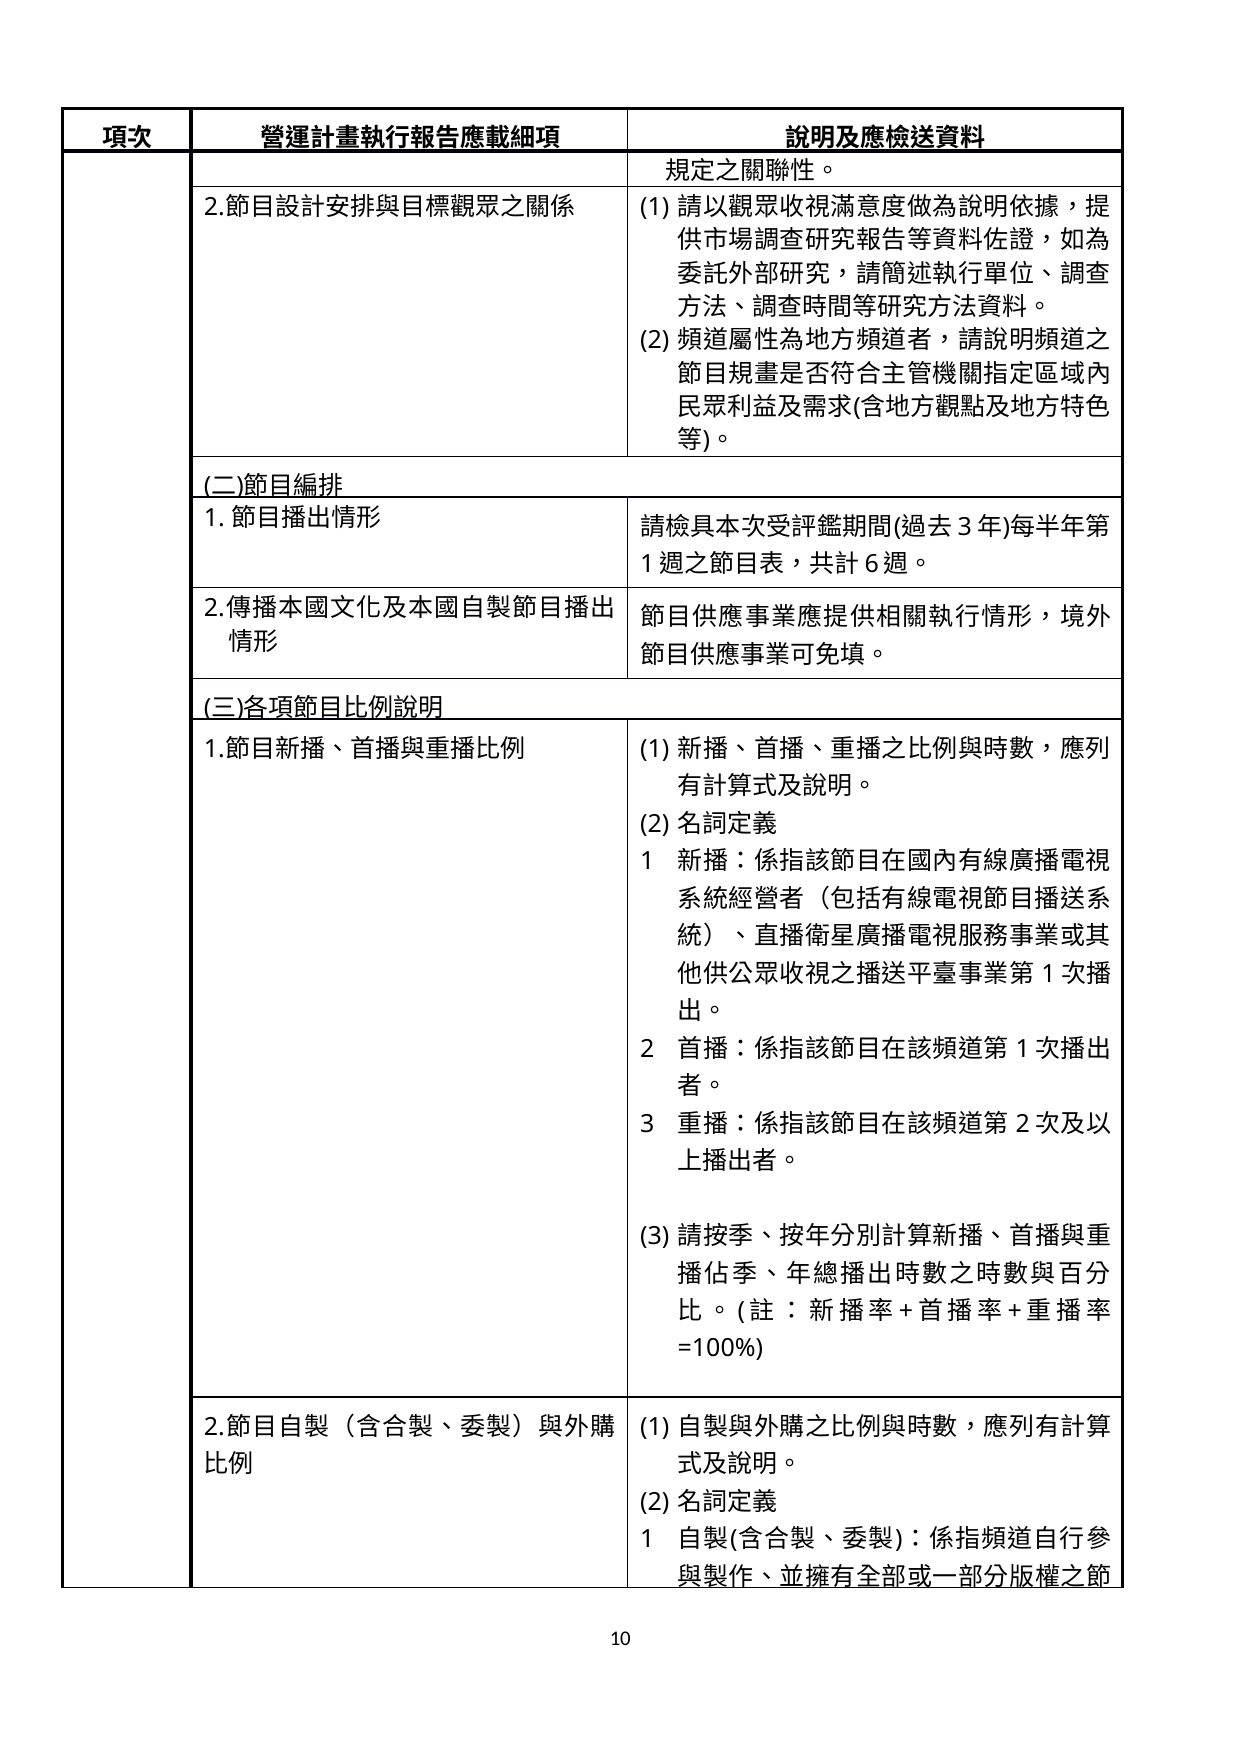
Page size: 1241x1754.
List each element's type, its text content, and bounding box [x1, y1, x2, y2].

table_header 項次 [64, 110, 189, 149]
table_header 說明及應檢送資料 [628, 110, 1121, 149]
table_cell [64, 153, 189, 1587]
table_cell 請以觀眾收視滿意度做為說明依據，提供市場調查研究報告等資料佐證，如為委託外部研究，請簡述執行單位、調查方法、調查時間等研究方法資料。 頻道屬性為地方頻道者，請說明頻道之節目規畫是否符合主管機關指定區域內民眾利益及需求(含地方觀點及地方特色等)。 [628, 187, 1121, 456]
table_cell [193, 153, 627, 186]
table_header 營運計畫執行報告應載細項 [193, 110, 627, 149]
table_cell 1.節目新播、首播與重播比例 [193, 720, 627, 1396]
table_cell 規定之關聯性。 [628, 153, 1121, 186]
table_cell (二)節目編排 [193, 457, 1121, 496]
table_cell 新播、首播、重播之比例與時數，應列有計算式及說明。 名詞定義 新播：係指該節目在國內有線廣播電視系統經營者（包括有線電視節目播送系統）、直播衛星廣播電視服務事業或其他供公眾收視之播送平臺事業第1次播出。 首播：係指該節目在該頻道第1次播出者。 重播：係指該節目在該頻道第2次及以上播出者。 請按季、按年分別計算新播、首播與重播佔季、年總播出時數之時數與百分比。(註：新播率+首播率+重播率=100%) [628, 720, 1121, 1396]
table_cell 自製與外購之比例與時數，應列有計算式及說明。 名詞定義 自製(含合製、委製)：係指頻道自行參與製作、並擁有全部或一部分版權之節目。 外購：係指擁有該節目的一次及以上之播映權。 請按季、按年分別計算自製(含合製、委製)與外購節目時數占總播出時數之時數與百分比。(註：自製率+外購率=100%) [628, 1398, 1121, 1587]
table_cell 節目供應事業應提供相關執行情形，境外節目供應事業可免填。 [628, 588, 1121, 677]
table_cell 1. 節目播出情形 [193, 498, 627, 587]
table_cell 2.傳播本國文化及本國自製節目播出情形 [193, 588, 627, 677]
table_cell (三)各項節目比例說明 [193, 679, 1121, 718]
table_cell 請檢具本次受評鑑期間(過去3年)每半年第1週之節目表，共計6週。 [628, 498, 1121, 587]
table_cell 2.節目設計安排與目標觀眾之關係 [193, 187, 627, 456]
table_cell 2.節目自製（含合製、委製）與外購比例 [193, 1398, 627, 1587]
